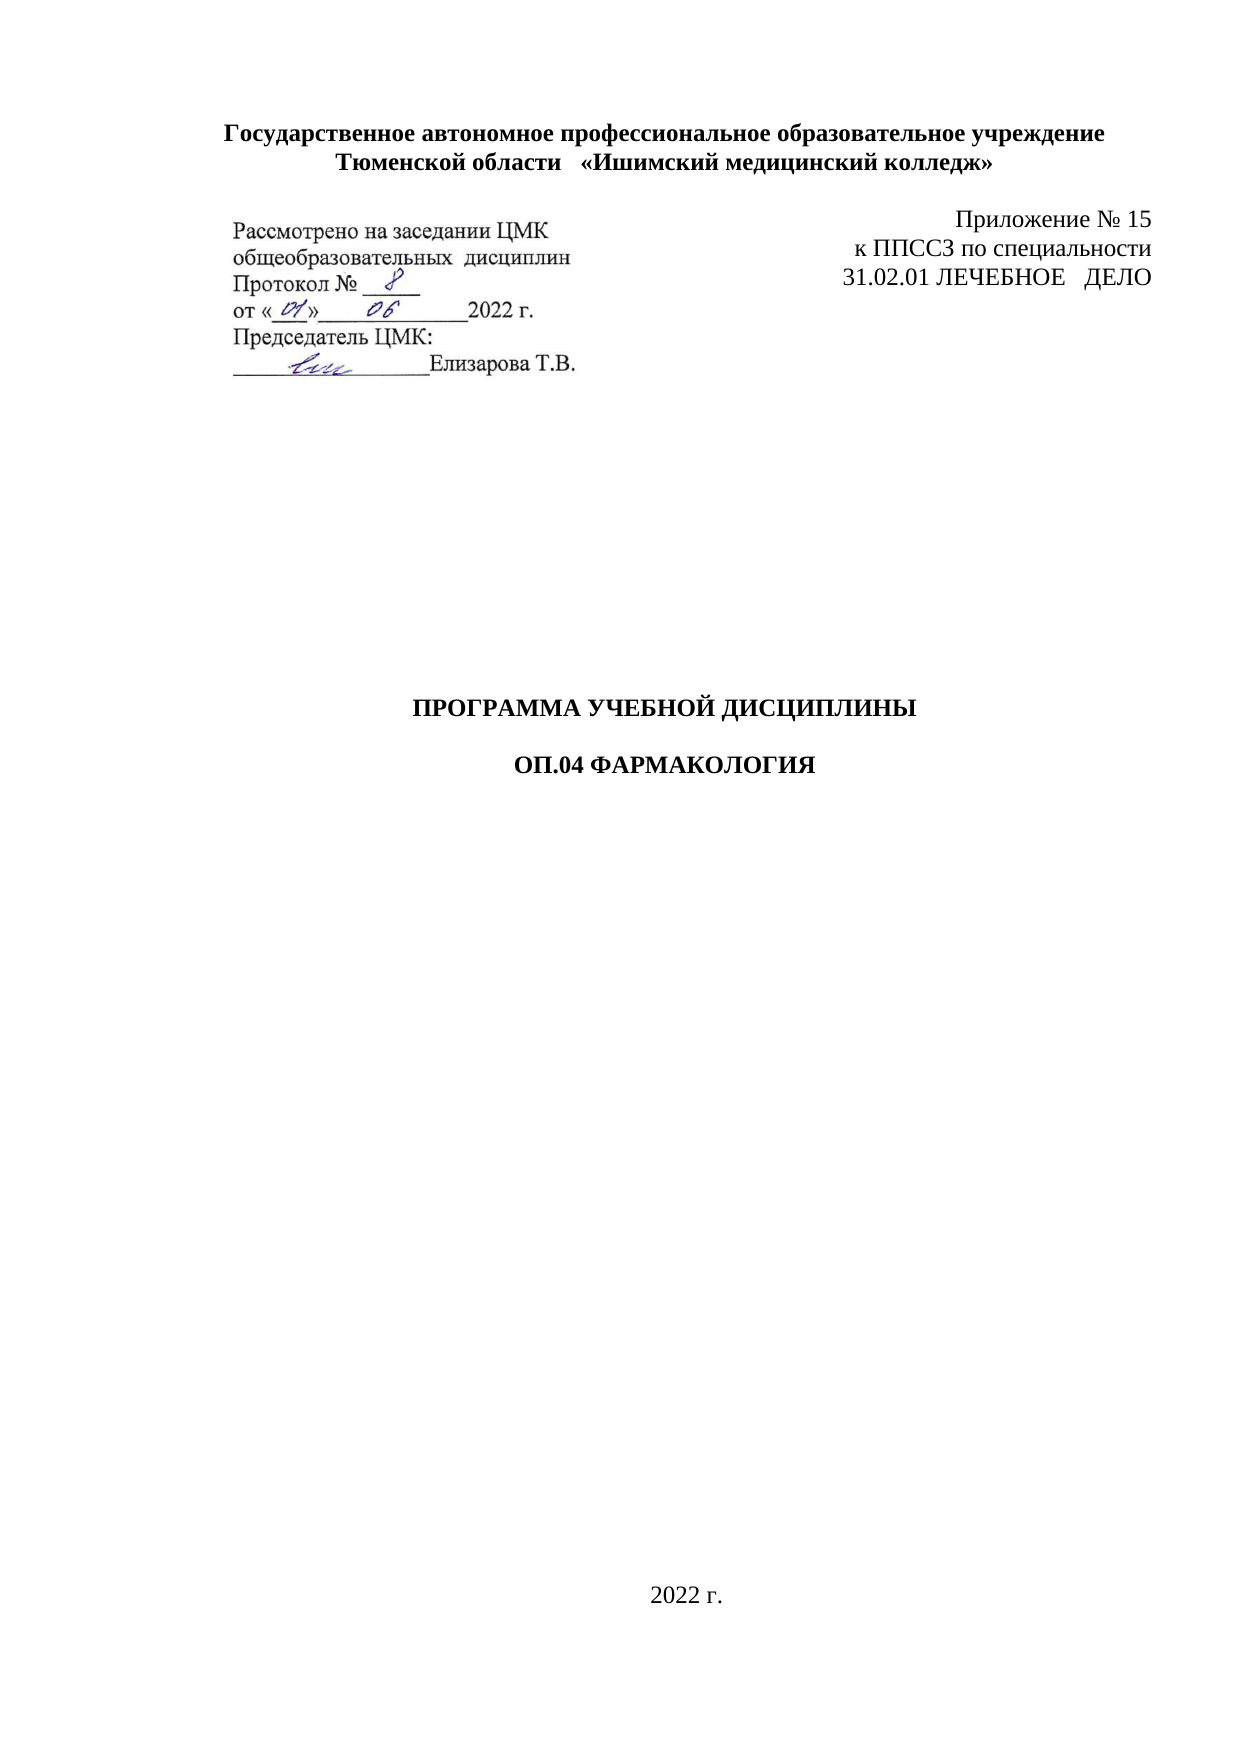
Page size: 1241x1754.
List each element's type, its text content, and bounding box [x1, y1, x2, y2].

text ОП.04 ФАРМАКОЛОГИЯ [177, 751, 1152, 779]
text к ППССЗ по специальности [578, 233, 1152, 262]
text ПРОГРАММа учебной дисциплины [177, 693, 1152, 722]
text 2022 г. [177, 1580, 1152, 1609]
text Государственное автономное профессиональное образовательное учреждение Тюменской области «Ишимский медицинский колледж» [177, 118, 1152, 176]
text [177, 233, 222, 262]
text 31.02.01 Лечебное дело [578, 262, 1152, 291]
picture [222, 218, 578, 391]
text Приложение № 15 [177, 204, 1152, 233]
text [177, 262, 222, 291]
